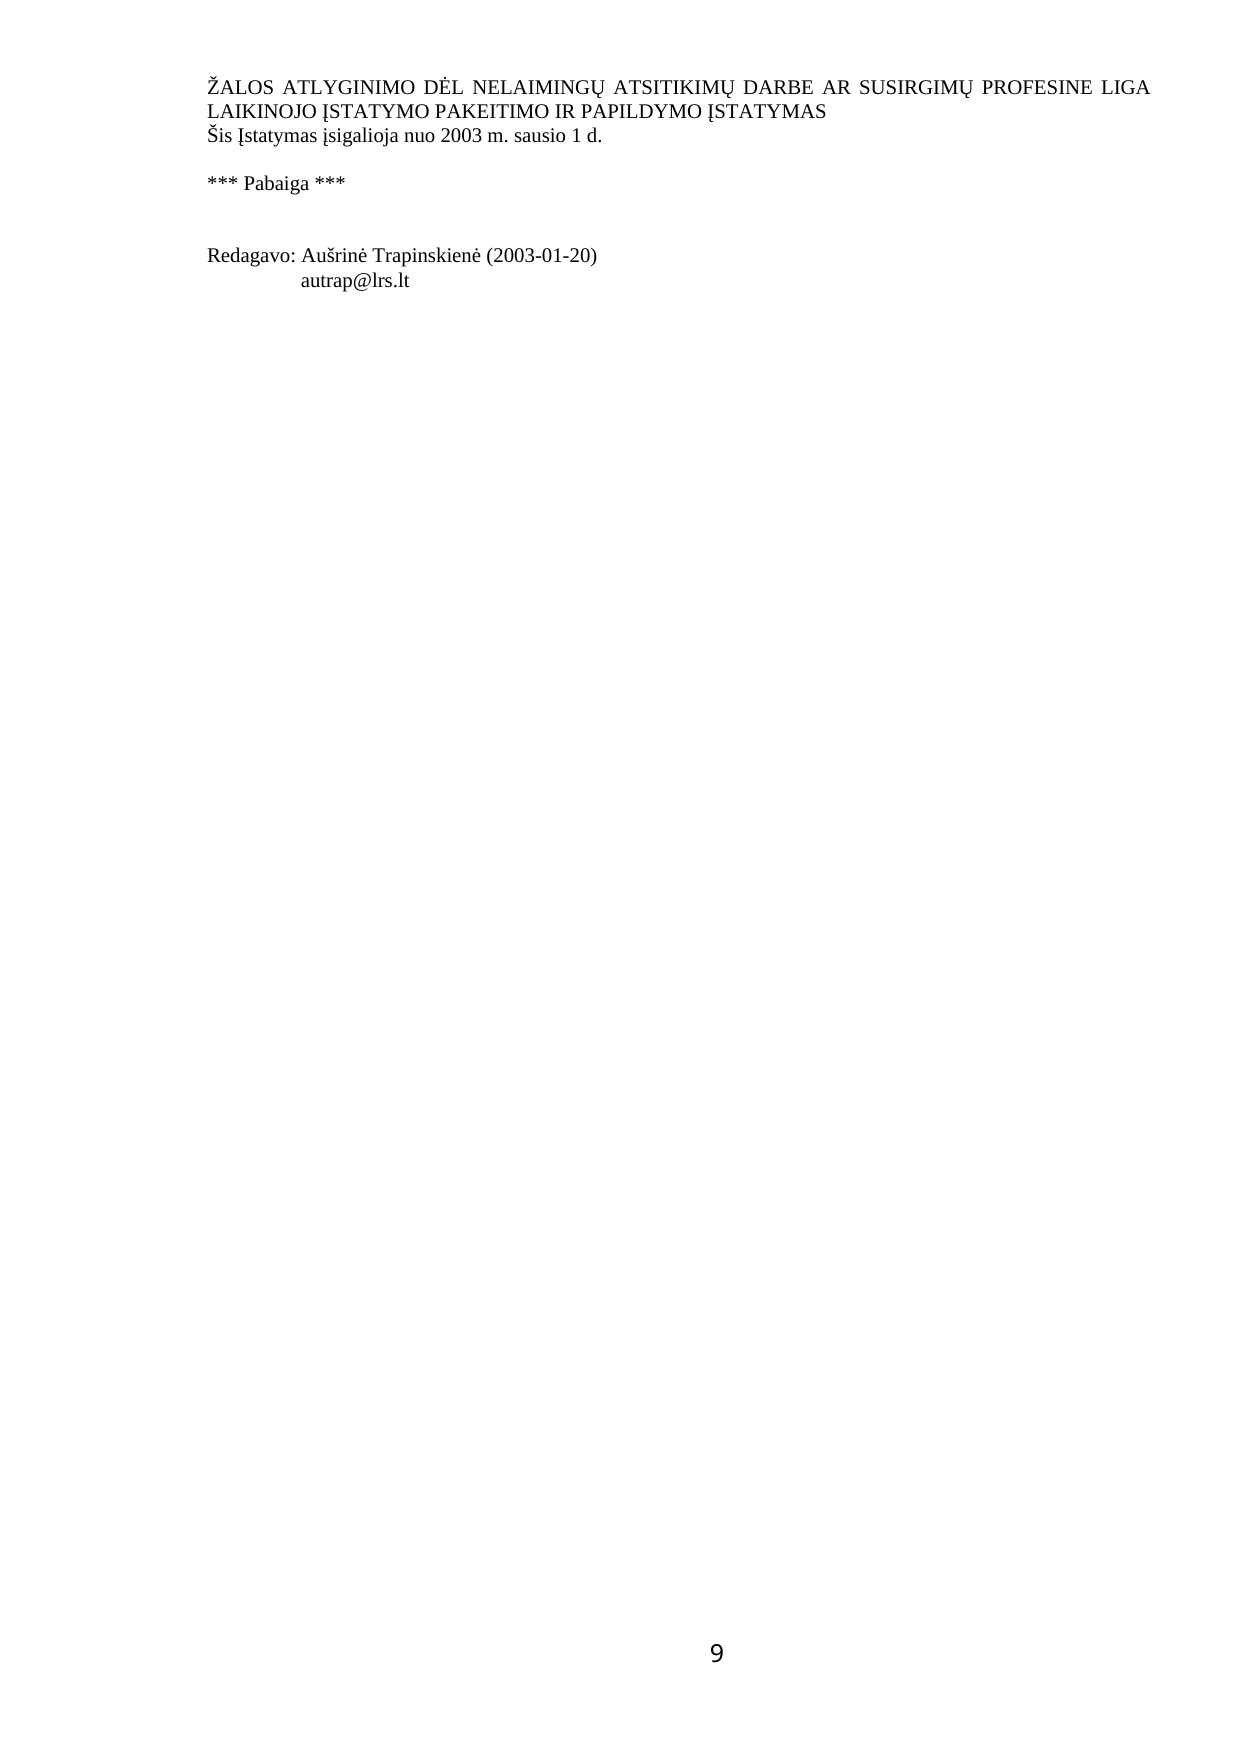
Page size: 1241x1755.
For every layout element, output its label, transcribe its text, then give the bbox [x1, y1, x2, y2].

text autrap@lrs.lt [207, 267, 1152, 292]
text Redagavo: Aušrinė Trapinskienė (2003-01-20) [207, 243, 1152, 267]
text ŽALOS ATLYGINIMO DĖL NELAIMINGŲ ATSITIKIMŲ DARBE AR SUSIRGIMŲ PROFESINE LIGA LAIKINOJO ĮSTATYMO PAKEITIMO IR PAPILDYMO ĮSTATYMAS [207, 75, 1152, 123]
text Šis Įstatymas įsigalioja nuo 2003 m. sausio 1 d. [207, 123, 1152, 147]
text *** Pabaiga *** [207, 171, 1152, 195]
